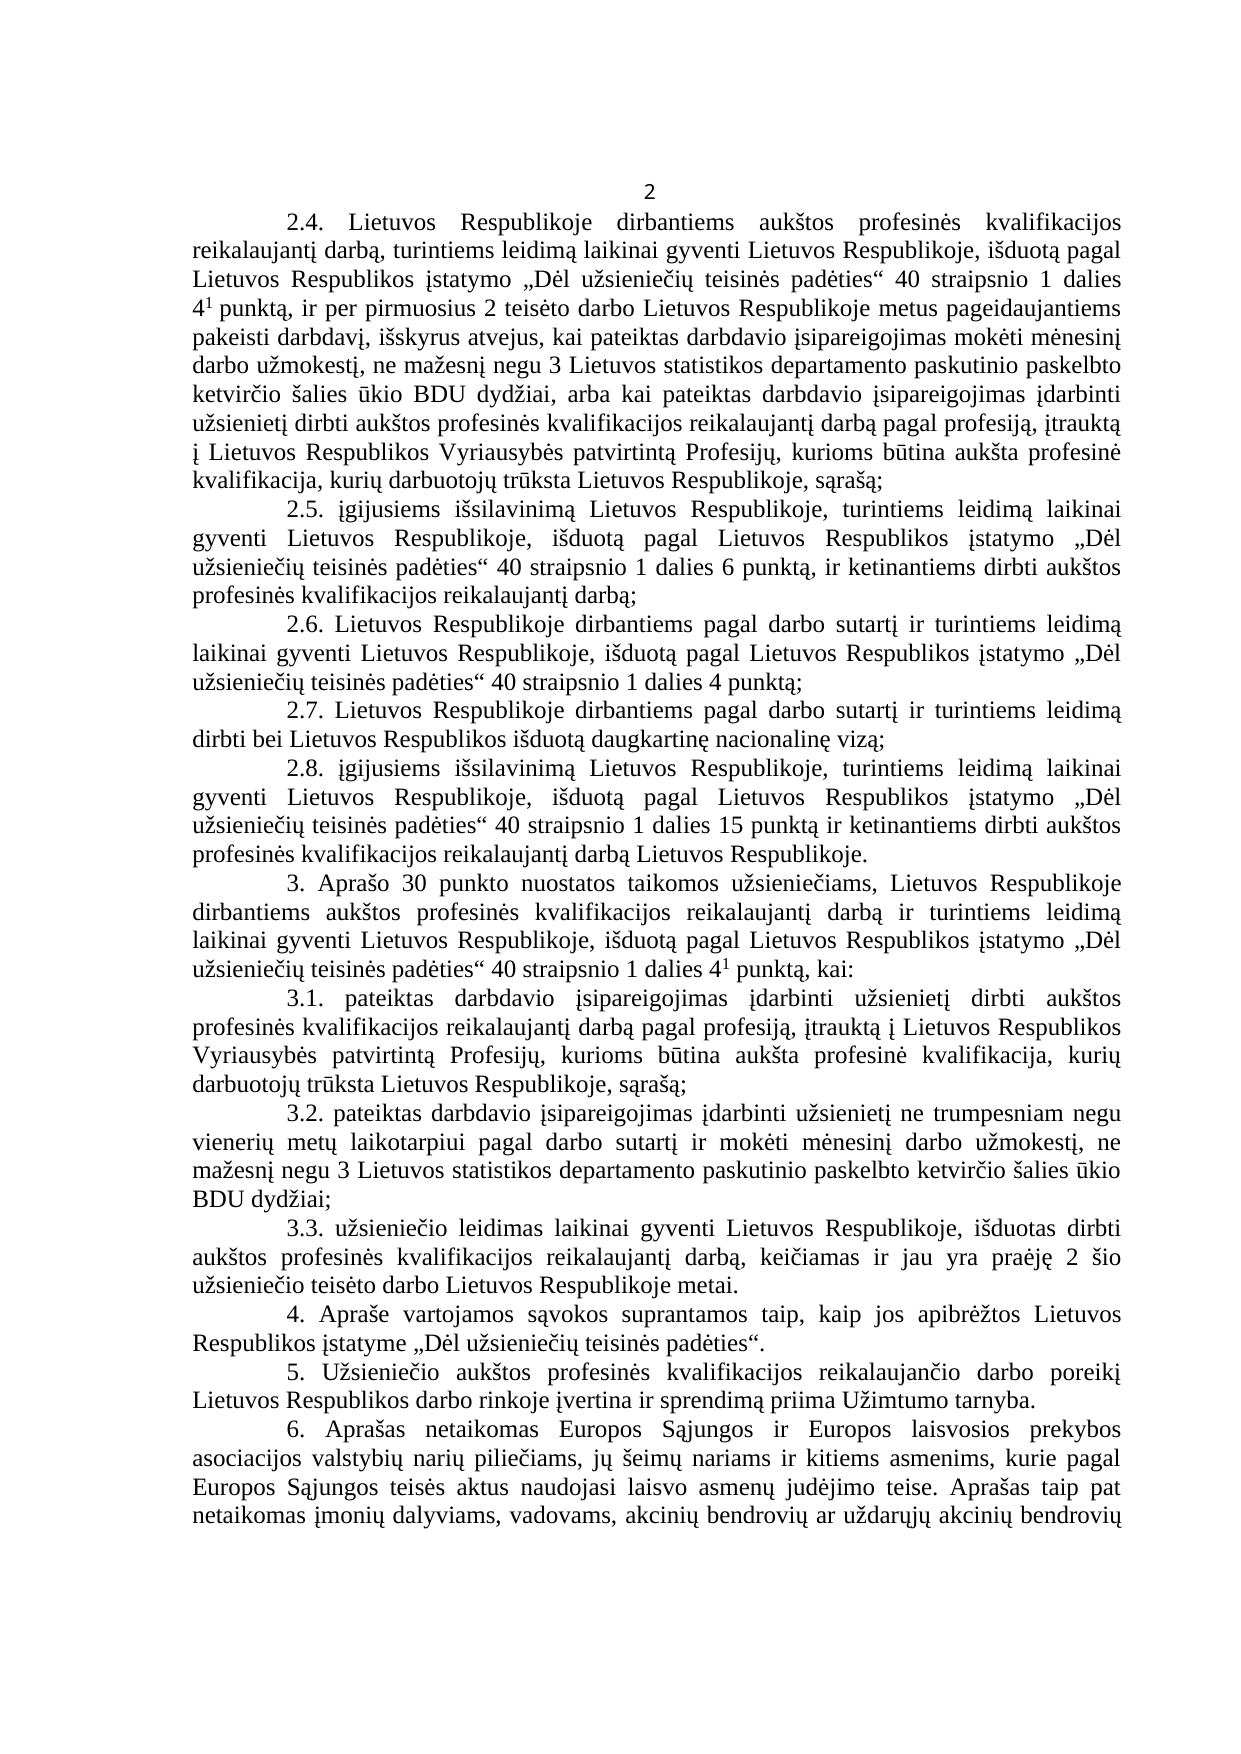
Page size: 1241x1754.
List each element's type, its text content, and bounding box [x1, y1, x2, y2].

text 2.6. Lietuvos Respublikoje dirbantiems pagal darbo sutartį ir turintiems leidimą laikinai gyventi Lietuvos Respublikoje, išduotą pagal Lietuvos Respublikos įstatymo „Dėl užsieniečių teisinės padėties“ 40 straipsnio 1 dalies 4 punktą; [192, 609, 1122, 695]
text 4. Apraše vartojamos sąvokos suprantamos taip, kaip jos apibrėžtos Lietuvos Respublikos įstatyme „Dėl užsieniečių teisinės padėties“. [192, 1299, 1122, 1357]
text 2.5. įgijusiems išsilavinimą Lietuvos Respublikoje, turintiems leidimą laikinai gyventi Lietuvos Respublikoje, išduotą pagal Lietuvos Respublikos įstatymo „Dėl užsieniečių teisinės padėties“ 40 straipsnio 1 dalies 6 punktą, ir ketinantiems dirbti aukštos profesinės kvalifikacijos reikalaujantį darbą; [192, 494, 1122, 609]
text 6. Aprašas netaikomas Europos Sąjungos ir Europos laisvosios prekybos asociacijos valstybių narių piliečiams, jų šeimų nariams ir kitiems asmenims, kurie pagal Europos Sąjungos teisės aktus naudojasi laisvo asmenų judėjimo teise. Aprašas taip pat netaikomas įmonių dalyviams, vadovams, akcinių bendrovių ar uždarųjų akcinių bendrovių [192, 1414, 1122, 1529]
text 3.2. pateiktas darbdavio įsipareigojimas įdarbinti užsienietį ne trumpesniam negu vienerių metų laikotarpiui pagal darbo sutartį ir mokėti mėnesinį darbo užmokestį, ne mažesnį negu 3 Lietuvos statistikos departamento paskutinio paskelbto ketvirčio šalies ūkio BDU dydžiai; [192, 1098, 1122, 1213]
text 5. Užsieniečio aukštos profesinės kvalifikacijos reikalaujančio darbo poreikį Lietuvos Respublikos darbo rinkoje įvertina ir sprendimą priima Užimtumo tarnyba. [192, 1357, 1122, 1414]
text 3. Aprašo 30 punkto nuostatos taikomos užsieniečiams, Lietuvos Respublikoje dirbantiems aukštos profesinės kvalifikacijos reikalaujantį darbą ir turintiems leidimą laikinai gyventi Lietuvos Respublikoje, išduotą pagal Lietuvos Respublikos įstatymo „Dėl užsieniečių teisinės padėties“ 40 straipsnio 1 dalies 41 punktą, kai: [192, 868, 1122, 983]
text 2.7. Lietuvos Respublikoje dirbantiems pagal darbo sutartį ir turintiems leidimą dirbti bei Lietuvos Respublikos išduotą daugkartinę nacionalinę vizą; [192, 695, 1122, 753]
text 2.8. įgijusiems išsilavinimą Lietuvos Respublikoje, turintiems leidimą laikinai gyventi Lietuvos Respublikoje, išduotą pagal Lietuvos Respublikos įstatymo „Dėl užsieniečių teisinės padėties“ 40 straipsnio 1 dalies 15 punktą ir ketinantiems dirbti aukštos profesinės kvalifikacijos reikalaujantį darbą Lietuvos Respublikoje. [192, 753, 1122, 868]
text 3.3. užsieniečio leidimas laikinai gyventi Lietuvos Respublikoje, išduotas dirbti aukštos profesinės kvalifikacijos reikalaujantį darbą, keičiamas ir jau yra praėję 2 šio užsieniečio teisėto darbo Lietuvos Respublikoje metai. [192, 1213, 1122, 1299]
text 3.1. pateiktas darbdavio įsipareigojimas įdarbinti užsienietį dirbti aukštos profesinės kvalifikacijos reikalaujantį darbą pagal profesiją, įtrauktą į Lietuvos Respublikos Vyriausybės patvirtintą Profesijų, kurioms būtina aukšta profesinė kvalifikacija, kurių darbuotojų trūksta Lietuvos Respublikoje, sąrašą; [192, 983, 1122, 1098]
text 2.4. Lietuvos Respublikoje dirbantiems aukštos profesinės kvalifikacijos reikalaujantį darbą, turintiems leidimą laikinai gyventi Lietuvos Respublikoje, išduotą pagal Lietuvos Respublikos įstatymo „Dėl užsieniečių teisinės padėties“ 40 straipsnio 1 dalies 41 punktą, ir per pirmuosius 2 teisėto darbo Lietuvos Respublikoje metus pageidaujantiems pakeisti darbdavį, išskyrus atvejus, kai pateiktas darbdavio įsipareigojimas mokėti mėnesinį darbo užmokestį, ne mažesnį negu 3 Lietuvos statistikos departamento paskutinio paskelbto ketvirčio šalies ūkio BDU dydžiai, arba kai pateiktas darbdavio įsipareigojimas įdarbinti užsienietį dirbti aukštos profesinės kvalifikacijos reikalaujantį darbą pagal profesiją, įtrauktą į Lietuvos Respublikos Vyriausybės patvirtintą Profesijų, kurioms būtina aukšta profesinė kvalifikacija, kurių darbuotojų trūksta Lietuvos Respublikoje, sąrašą; [192, 207, 1122, 494]
